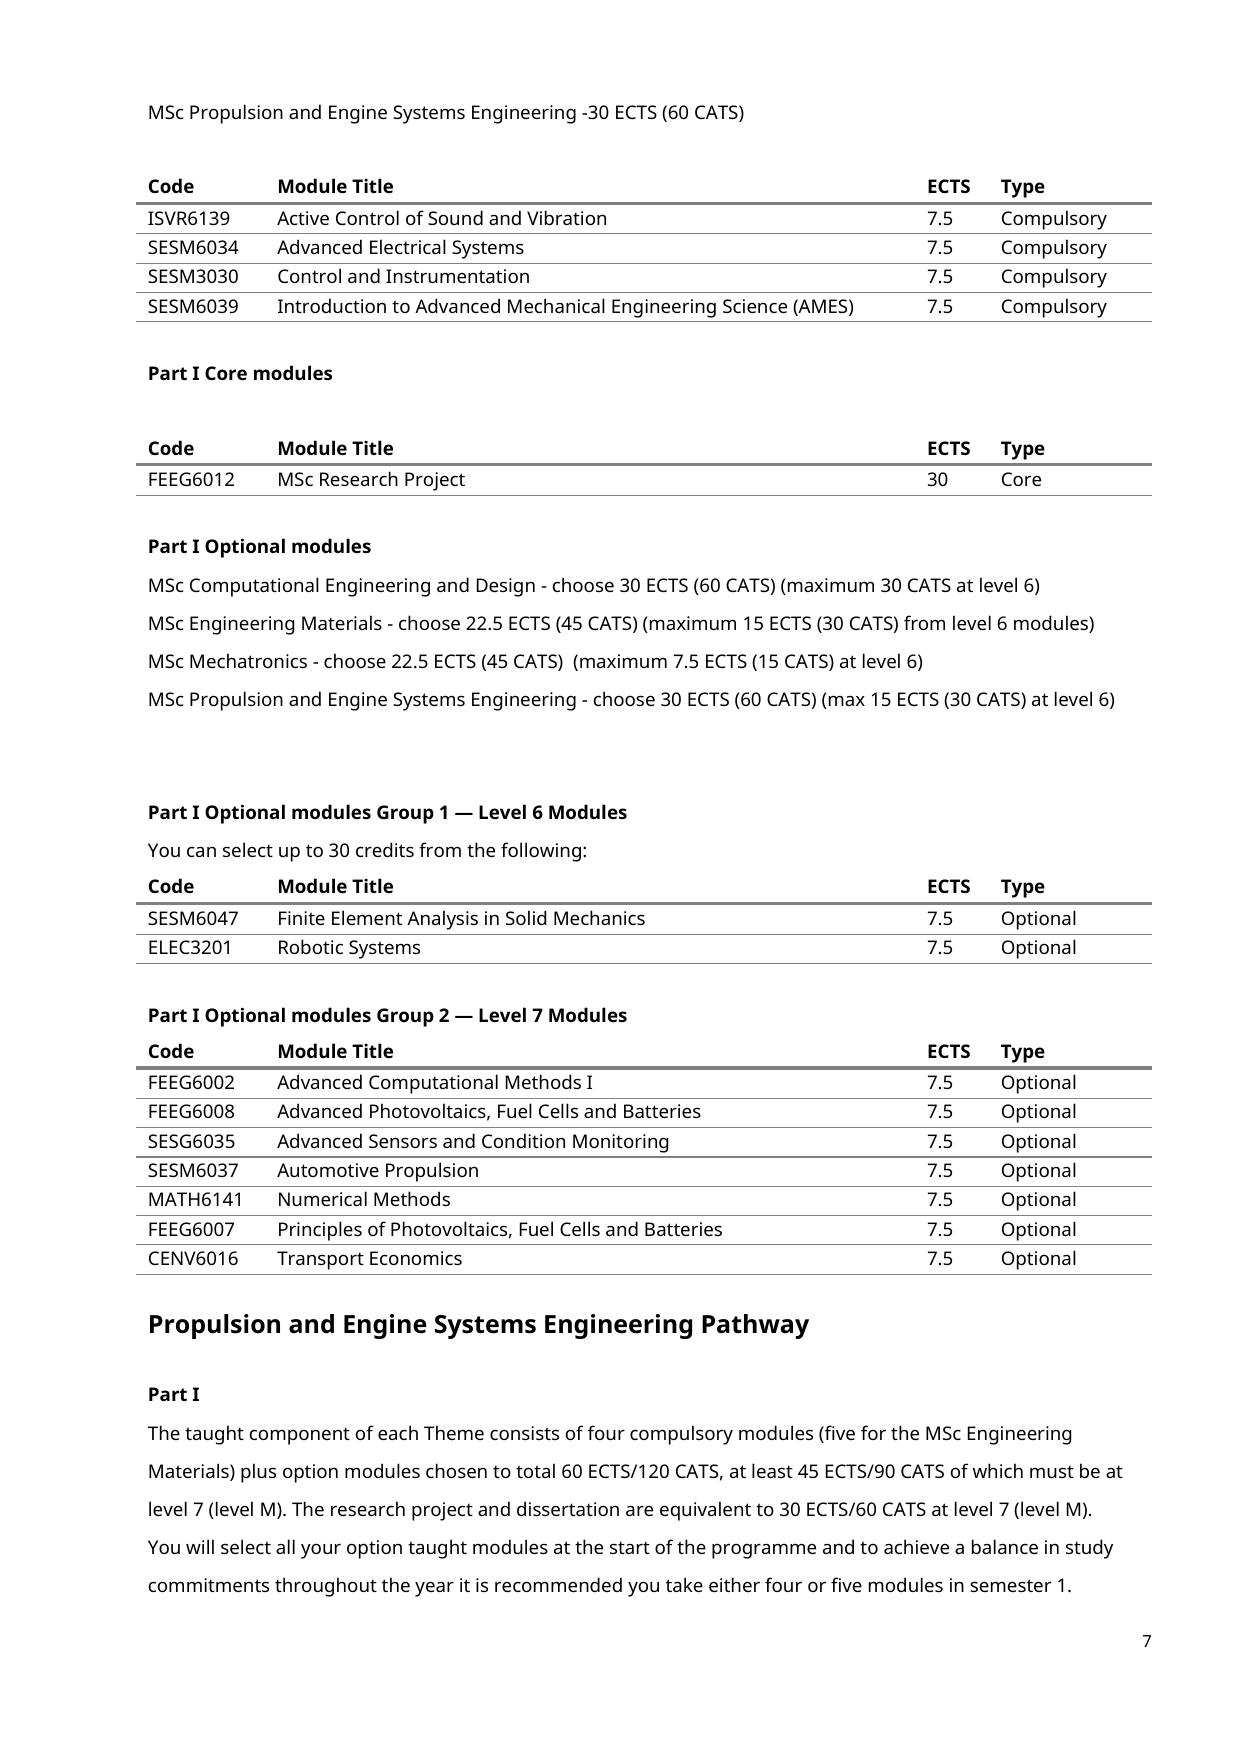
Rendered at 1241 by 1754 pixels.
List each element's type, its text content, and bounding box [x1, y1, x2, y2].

table_cell SESM6037 [136, 1158, 266, 1186]
table_cell Automotive Propulsion [266, 1158, 916, 1186]
table_cell 7.5 [916, 905, 989, 933]
table_cell SESM6039 [136, 293, 266, 321]
table_cell Optional [989, 1070, 1152, 1098]
table_cell 7.5 [916, 1158, 989, 1186]
table_cell Optional [989, 1158, 1152, 1186]
table_cell 7.5 [916, 1070, 989, 1098]
table_cell Module Title [266, 1038, 916, 1066]
table_cell Compulsory [989, 293, 1152, 321]
table_cell Part I Optional modules Group 2 — Level 7 Modules [136, 964, 1152, 1038]
table_cell Transport Economics [266, 1245, 916, 1273]
table_cell MSc Propulsion and Engine Systems Engineering -30 ECTS (60 CATS) [136, 99, 1152, 174]
table_cell SESM3030 [136, 264, 266, 292]
table_cell SESM6047 [136, 905, 266, 933]
table_cell Type [989, 874, 1152, 902]
table_cell ECTS [916, 174, 989, 202]
table_cell Compulsory [989, 205, 1152, 233]
table_cell Control and Instrumentation [266, 264, 916, 292]
table_cell 7.5 [916, 935, 989, 963]
table_cell Numerical Methods [266, 1187, 916, 1215]
table_cell Propulsion and Engine Systems Engineering Pathway [136, 1275, 1152, 1343]
table_cell Optional [989, 905, 1152, 933]
table_cell Optional [989, 935, 1152, 963]
table_cell Code [136, 1038, 266, 1066]
table_cell SESG6035 [136, 1128, 266, 1156]
table_cell ECTS [916, 874, 989, 902]
table_cell 7.5 [916, 293, 989, 321]
table_cell FEEG6008 [136, 1099, 266, 1127]
table_cell MSc Research Project [266, 466, 916, 494]
table_cell Core [989, 466, 1152, 494]
table_cell 7.5 [916, 1187, 989, 1215]
table_cell Compulsory [989, 234, 1152, 263]
table_cell Advanced Photovoltaics, Fuel Cells and Batteries [266, 1099, 916, 1127]
table_cell ELEC3201 [136, 935, 266, 963]
table_cell Type [989, 1038, 1152, 1066]
table_cell 7.5 [916, 1099, 989, 1127]
table_cell Advanced Electrical Systems [266, 234, 916, 263]
table_cell FEEG6002 [136, 1070, 266, 1098]
table_cell Type [989, 174, 1152, 202]
table_cell Code [136, 174, 266, 202]
table_cell 7.5 [916, 1128, 989, 1156]
table_cell Compulsory [989, 264, 1152, 292]
table_cell Finite Element Analysis in Solid Mechanics [266, 905, 916, 933]
table_cell Optional [989, 1128, 1152, 1156]
table_cell Module Title [266, 435, 916, 463]
table_cell SESM6034 [136, 234, 266, 263]
table_cell Robotic Systems [266, 935, 916, 963]
table_cell Optional [989, 1099, 1152, 1127]
table_cell CENV6016 [136, 1245, 266, 1273]
table_cell ECTS [916, 1038, 989, 1066]
table_cell FEEG6007 [136, 1216, 266, 1244]
table_cell ISVR6139 [136, 205, 266, 233]
table_cell ECTS [916, 435, 989, 463]
table_cell Optional [989, 1187, 1152, 1215]
table_cell Principles of Photovoltaics, Fuel Cells and Batteries [266, 1216, 916, 1244]
table_cell Advanced Sensors and Condition Monitoring [266, 1128, 916, 1156]
table_cell Part I Optional modules MSc Computational Engineering and Design - choose 30 ECTS (60 CATS) (maximum 30 CATS at level 6) MSc Engineering Materials - choose 22.5 ECTS (45 CATS) (maximum 15 ECTS (30 CATS) from level 6 modules) MSc Mechatronics - choose 22.5 ECTS (45 CATS) (maximum 7.5 ECTS (15 CATS) at level 6) MSc Propulsion and Engine Systems Engineering - choose 30 ECTS (60 CATS) (max 15 ECTS (30 CATS) at level 6) [136, 496, 1152, 761]
table_cell 7.5 [916, 1216, 989, 1244]
table_cell Active Control of Sound and Vibration [266, 205, 916, 233]
table_cell 30 [916, 466, 989, 494]
table_cell Optional [989, 1216, 1152, 1244]
table_cell Advanced Computational Methods I [266, 1070, 916, 1098]
table_cell 7.5 [916, 264, 989, 292]
table_cell 7.5 [916, 1245, 989, 1273]
table_cell 7.5 [916, 234, 989, 263]
table_cell 7.5 [916, 205, 989, 233]
table_cell Part I Optional modules Group 1 — Level 6 Modules You can select up to 30 credits from the following: [136, 761, 1152, 874]
table_cell MATH6141 [136, 1187, 266, 1215]
table_cell Introduction to Advanced Mechanical Engineering Science (AMES) [266, 293, 916, 321]
table_cell Module Title [266, 174, 916, 202]
table_cell FEEG6012 [136, 466, 266, 494]
table_cell Part I Core modules [136, 322, 1152, 435]
table_cell Code [136, 435, 266, 463]
table_cell Module Title [266, 874, 916, 902]
table_cell Code [136, 874, 266, 902]
table_cell Optional [989, 1245, 1152, 1273]
table_cell Part I The taught component of each Theme consists of four compulsory modules (five for the MSc Engineering Materials) plus option modules chosen to total 60 ECTS/120 CATS, at least 45 ECTS/90 CATS of which must be at level 7 (level M). The research project and dissertation are equivalent to 30 ECTS/60 CATS at level 7 (level M). You will select all your option taught modules at the start of the programme and to achieve a balance in study commitments throughout the year it is recommended you take either four or five modules in semester 1. [136, 1343, 1152, 1598]
table_cell Type [989, 435, 1152, 463]
